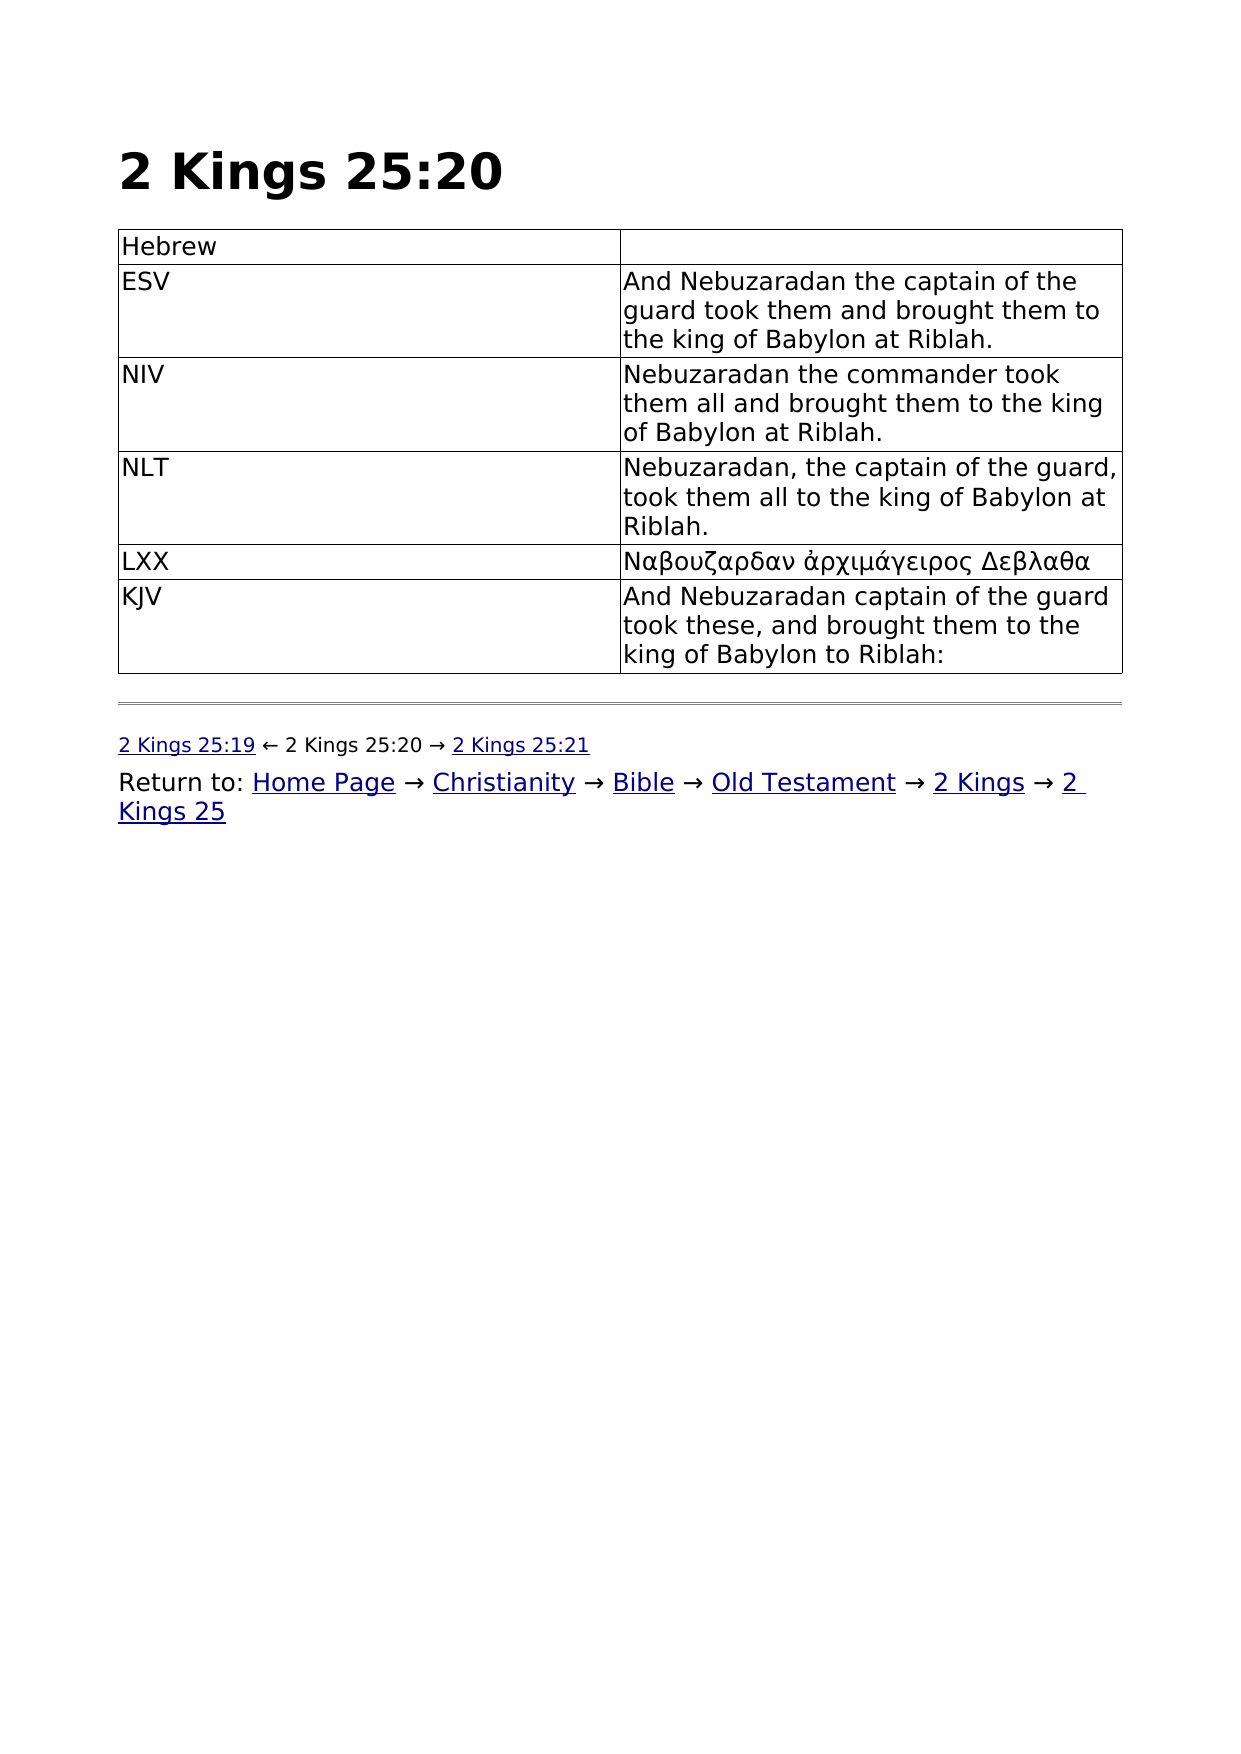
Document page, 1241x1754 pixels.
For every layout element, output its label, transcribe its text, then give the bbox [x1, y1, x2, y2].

table_cell LXX [119, 545, 620, 579]
table_cell Nebuzaradan the commander took them all and brought them to the king of Babylon at Riblah. [621, 358, 1122, 451]
table_cell NIV [119, 358, 620, 451]
table_cell And Nebuzaradan captain of the guard took these, and brought them to the king of Babylon to Riblah: [621, 580, 1122, 673]
table_cell ESV [119, 265, 620, 357]
table_cell NLT [119, 452, 620, 544]
table_header Hebrew [119, 230, 620, 264]
table_header [621, 230, 1122, 264]
text Return to: Home Page → Christianity → Bible → Old Testament → 2 Kings → 2 Kings 25 [118, 768, 1122, 826]
table_cell And Nebuzaradan the captain of the guard took them and brought them to the king of Babylon at Riblah. [621, 265, 1122, 357]
text 2 Kings 25:19 ← 2 Kings 25:20 → 2 Kings 25:21 [118, 734, 1122, 768]
table_cell Nebuzaradan, the captain of the guard, took them all to the king of Babylon at Riblah. [621, 452, 1122, 544]
subtitle 2 Kings 25:20 [118, 143, 1122, 201]
table_cell Ναβουζαρδαν ἀρχιμάγειρος Δεβλαθα [621, 545, 1122, 579]
table_cell KJV [119, 580, 620, 673]
